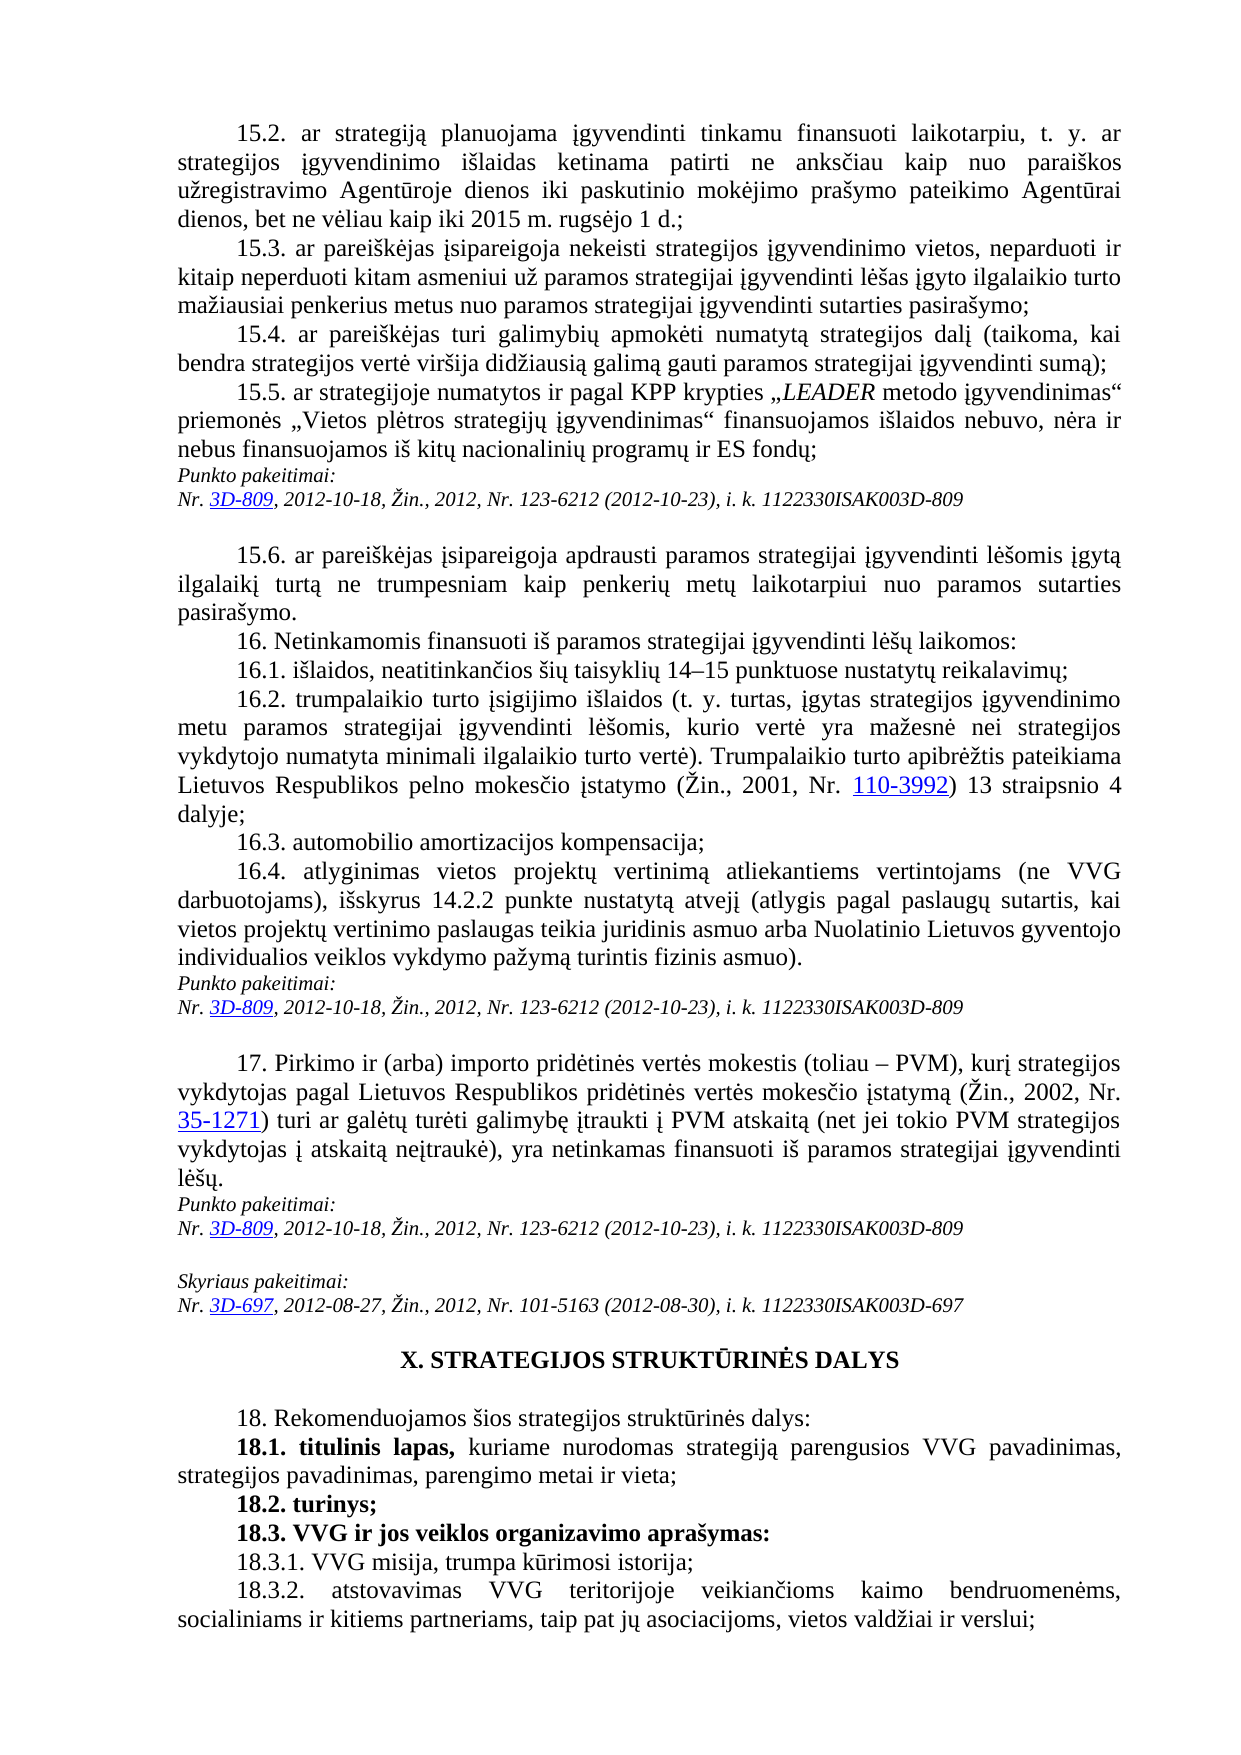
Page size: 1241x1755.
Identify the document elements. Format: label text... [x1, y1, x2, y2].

text 16.1. išlaidos, neatitinkančios šių taisyklių 14–15 punktuose nustatytų reikalavimų; [177, 655, 1122, 684]
text 18.2. turinys; [177, 1489, 1122, 1518]
text 17. Pirkimo ir (arba) importo pridėtinės vertės mokestis (toliau – PVM), kurį strategijos vykdytojas pagal Lietuvos Respublikos pridėtinės vertės mokesčio įstatymą (Žin., 2002, Nr. 35-1271) turi ar galėtų turėti galimybę įtraukti į PVM atskaitą (net jei tokio PVM strategijos vykdytojas į atskaitą neįtraukė), yra netinkamas finansuoti iš paramos strategijai įgyvendinti lėšų. [177, 1048, 1122, 1192]
text 16.3. automobilio amortizacijos kompensacija; [177, 827, 1122, 856]
text 18.3.1. VVG misija, trumpa kūrimosi istorija; [177, 1547, 1122, 1576]
text 16.4. atlyginimas vietos projektų vertinimą atliekantiems vertintojams (ne VVG darbuotojams), išskyrus 14.2.2 punkte nustatytą atvejį (atlygis pagal paslaugų sutartis, kai vietos projektų vertinimo paslaugas teikia juridinis asmuo arba Nuolatinio Lietuvos gyventojo individualios veiklos vykdymo pažymą turintis fizinis asmuo). [177, 856, 1122, 971]
text 15.6. ar pareiškėjas įsipareigoja apdrausti paramos strategijai įgyvendinti lėšomis įgytą ilgalaikį turtą ne trumpesniam kaip penkerių metų laikotarpiui nuo paramos sutarties pasirašymo. [177, 540, 1122, 626]
text 15.4. ar pareiškėjas turi galimybių apmokėti numatytą strategijos dalį (taikoma, kai bendra strategijos vertė viršija didžiausią galimą gauti paramos strategijai įgyvendinti sumą); [177, 319, 1122, 377]
text 15.2. ar strategiją planuojama įgyvendinti tinkamu finansuoti laikotarpiu, t. y. ar strategijos įgyvendinimo išlaidas ketinama patirti ne anksčiau kaip nuo paraiškos užregistravimo Agentūroje dienos iki paskutinio mokėjimo prašymo pateikimo Agentūrai dienos, bet ne vėliau kaip iki 2015 m. rugsėjo 1 d.; [177, 118, 1122, 233]
text Punkto pakeitimai: [177, 971, 1122, 995]
text 18.3. VVG ir jos veiklos organizavimo aprašymas: [177, 1518, 1122, 1547]
text 18.3.2. atstovavimas VVG teritorijoje veikiančioms kaimo bendruomenėms, socialiniams ir kitiems partneriams, taip pat jų asociacijoms, vietos valdžiai ir verslui; [177, 1576, 1122, 1633]
text Skyriaus pakeitimai: [177, 1269, 1122, 1293]
text Nr. 3D-697, 2012-08-27, Žin., 2012, Nr. 101-5163 (2012-08-30), i. k. 1122330ISAK003D-697 [177, 1293, 1122, 1317]
text Punkto pakeitimai: [177, 463, 1122, 487]
text 18. Rekomenduojamos šios strategijos struktūrinės dalys: [177, 1403, 1122, 1432]
text 15.3. ar pareiškėjas įsipareigoja nekeisti strategijos įgyvendinimo vietos, neparduoti ir kitaip neperduoti kitam asmeniui už paramos strategijai įgyvendinti lėšas įgyto ilgalaikio turto mažiausiai penkerius metus nuo paramos strategijai įgyvendinti sutarties pasirašymo; [177, 233, 1122, 319]
text 15.5. ar strategijoje numatytos ir pagal KPP krypties „LEADER metodo įgyvendinimas“ priemonės „Vietos plėtros strategijų įgyvendinimas“ finansuojamos išlaidos nebuvo, nėra ir nebus finansuojamos iš kitų nacionalinių programų ir ES fondų; [177, 377, 1122, 463]
text 16.2. trumpalaikio turto įsigijimo išlaidos (t. y. turtas, įgytas strategijos įgyvendinimo metu paramos strategijai įgyvendinti lėšomis, kurio vertė yra mažesnė nei strategijos vykdytojo numatyta minimali ilgalaikio turto vertė). Trumpalaikio turto apibrėžtis pateikiama Lietuvos Respublikos pelno mokesčio įstatymo (Žin., 2001, Nr. 110-3992) 13 straipsnio 4 dalyje; [177, 684, 1122, 827]
text Nr. 3D-809, 2012-10-18, Žin., 2012, Nr. 123-6212 (2012-10-23), i. k. 1122330ISAK003D-809 [177, 487, 1122, 511]
text 16. Netinkamomis finansuoti iš paramos strategijai įgyvendinti lėšų laikomos: [177, 626, 1122, 655]
text Nr. 3D-809, 2012-10-18, Žin., 2012, Nr. 123-6212 (2012-10-23), i. k. 1122330ISAK003D-809 [177, 1216, 1122, 1240]
text 18.1. titulinis lapas, kuriame nurodomas strategiją parengusios VVG pavadinimas, strategijos pavadinimas, parengimo metai ir vieta; [177, 1432, 1122, 1489]
text Nr. 3D-809, 2012-10-18, Žin., 2012, Nr. 123-6212 (2012-10-23), i. k. 1122330ISAK003D-809 [177, 995, 1122, 1019]
text Punkto pakeitimai: [177, 1192, 1122, 1216]
text X. STRATEGIJOS STRUKTŪRINĖS DALYS [177, 1346, 1122, 1374]
